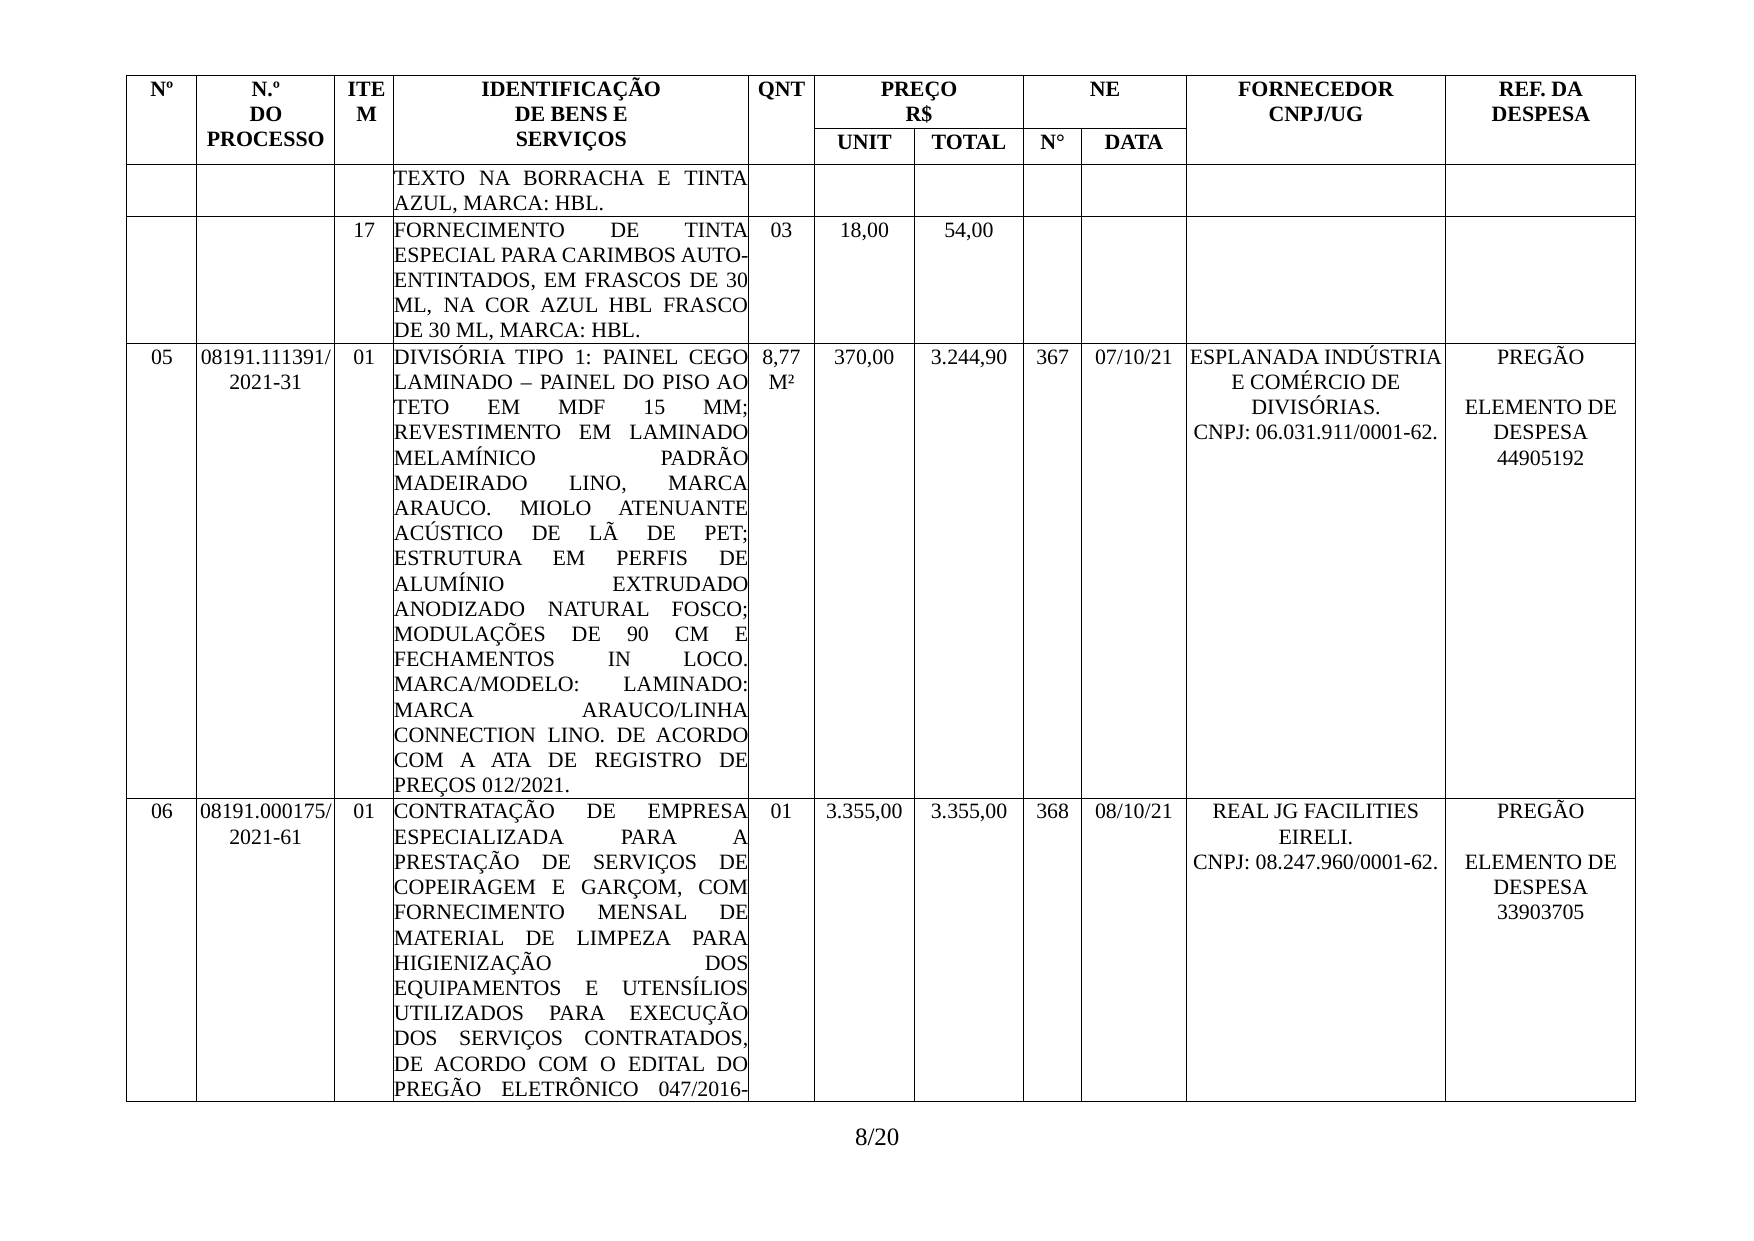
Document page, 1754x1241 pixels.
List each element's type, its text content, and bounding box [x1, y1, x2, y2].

table_cell [197, 217, 334, 343]
table_cell 3.355,00 [915, 799, 1023, 1101]
table_cell [127, 217, 196, 343]
table_cell [1446, 165, 1635, 216]
table_cell PREGÃO ELEMENTO DE DESPESA 33903705 [1446, 799, 1635, 1101]
table_cell 18,00 [815, 217, 914, 343]
table_cell TEXTO NA BORRACHA E TINTA AZUL, MARCA: HBL. [394, 165, 748, 216]
table_cell 05 [127, 344, 196, 797]
table_cell 3.355,00 [815, 799, 914, 1101]
table_cell FORNECIMENTO DE TINTA ESPECIAL PARA CARIMBOS AUTO-ENTINTADOS, EM FRASCOS DE 30 ML, NA COR AZUL HBL FRASCO DE 30 ML, MARCA: HBL. [394, 217, 748, 343]
table_cell [1187, 217, 1445, 343]
table_cell 17 [335, 217, 393, 343]
table_cell 3.244,90 [915, 344, 1023, 797]
table_cell 08/10/21 [1082, 799, 1186, 1101]
table_cell [915, 165, 1023, 216]
table_header FORNECEDOR CNPJ/UG [1187, 76, 1445, 164]
table_header N.º DO PROCESSO [197, 76, 334, 164]
table_cell [1187, 165, 1445, 216]
table_cell 01 [335, 344, 393, 797]
table_cell 367 [1024, 344, 1081, 797]
table_cell REAL JG FACILITIES EIRELI. CNPJ: 08.247.960/0001-62. [1187, 799, 1445, 1101]
table_cell [1082, 165, 1186, 216]
table_cell PREGÃO ELEMENTO DE DESPESA 44905192 [1446, 344, 1635, 797]
table_header NE [1024, 76, 1186, 128]
table_cell [335, 165, 393, 216]
table_cell 07/10/21 [1082, 344, 1186, 797]
table_cell 01 [335, 799, 393, 1101]
table_header IDENTIFICAÇÃO DE BENS E SERVIÇOS [394, 76, 748, 164]
table_cell 01 [749, 799, 814, 1101]
table_cell [1446, 217, 1635, 343]
table_cell 8,77 M² [749, 344, 814, 797]
table_cell 08191.111391/2021-31 [197, 344, 334, 797]
table_cell DIVISÓRIA TIPO 1: PAINEL CEGO LAMINADO – PAINEL DO PISO AO TETO EM MDF 15 MM; REVESTIMENTO EM LAMINADO MELAMÍNICO PADRÃO MADEIRADO LINO, MARCA ARAUCO. MIOLO ATENUANTE ACÚSTICO DE LÃ DE PET; ESTRUTURA EM PERFIS DE ALUMÍNIO EXTRUDADO ANODIZADO NATURAL FOSCO; MODULAÇÕES DE 90 CM E FECHAMENTOS IN LOCO. MARCA/MODELO: LAMINADO: MARCA ARAUCO/LINHA CONNECTION LINO. DE ACORDO COM A ATA DE REGISTRO DE PREÇOS 012/2021. [394, 344, 748, 797]
table_header QNT [749, 76, 814, 164]
table_header PREÇO R$ [815, 76, 1023, 128]
table_cell [815, 165, 914, 216]
table_header REF. DA DESPESA [1446, 76, 1635, 164]
table_cell UNIT [815, 129, 914, 164]
table_cell CONTRATAÇÃO DE EMPRESA ESPECIALIZADA PARA A PRESTAÇÃO DE SERVIÇOS DE COPEIRAGEM E GARÇOM, COM FORNECIMENTO MENSAL DE MATERIAL DE LIMPEZA PARA HIGIENIZAÇÃO DOS EQUIPAMENTOS E UTENSÍLIOS UTILIZADOS PARA EXECUÇÃO DOS SERVIÇOS CONTRATADOS, DE ACORDO COM O EDITAL DO PREGÃO ELETRÔNICO 047/2016- [394, 799, 748, 1101]
table_cell 54,00 [915, 217, 1023, 343]
table_cell 368 [1024, 799, 1081, 1101]
table_header ITEM [335, 76, 393, 164]
table_cell [1082, 217, 1186, 343]
table_cell [1024, 165, 1081, 216]
table_cell 370,00 [815, 344, 914, 797]
table_cell 08191.000175/2021-61 [197, 799, 334, 1101]
table_cell DATA [1082, 129, 1186, 164]
table_cell [749, 165, 814, 216]
table_cell ESPLANADA INDÚSTRIA E COMÉRCIO DE DIVISÓRIAS. CNPJ: 06.031.911/0001-62. [1187, 344, 1445, 797]
table_cell TOTAL [915, 129, 1023, 164]
table_cell [197, 165, 334, 216]
table_header Nº [127, 76, 196, 164]
table_cell 03 [749, 217, 814, 343]
table_cell [1024, 217, 1081, 343]
table_cell 06 [127, 799, 196, 1101]
table_cell N° [1024, 129, 1081, 164]
table_cell [127, 165, 196, 216]
